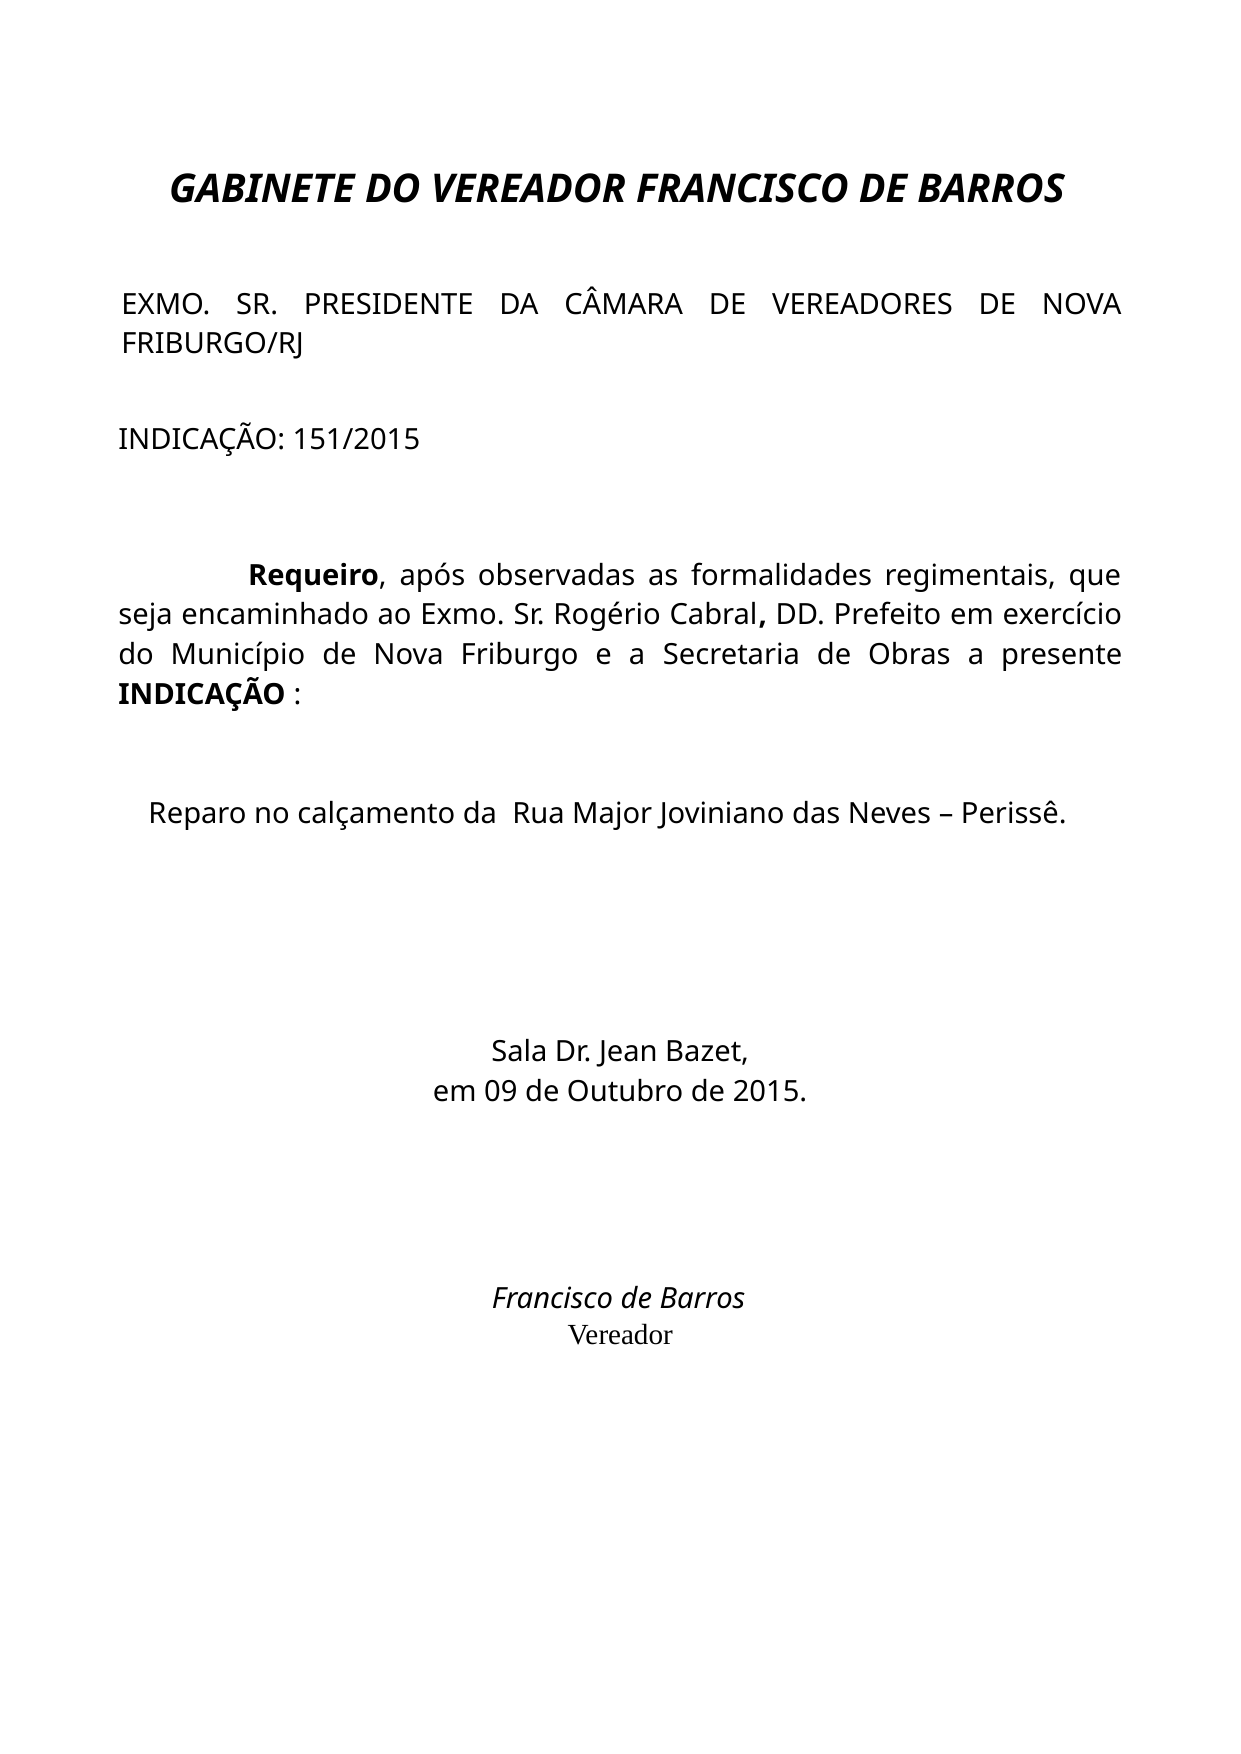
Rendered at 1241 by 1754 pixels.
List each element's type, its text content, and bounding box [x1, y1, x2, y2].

text EXMO. SR. PRESIDENTE DA CÂMARA DE VEREADORES DE NOVA FRIBURGO/RJ [121, 283, 1122, 362]
text Vereador [118, 1317, 1122, 1351]
text Requeiro, após observadas as formalidades regimentais, que seja encaminhado ao Exmo. Sr. Rogério Cabral, DD. Prefeito em exercício do Município de Nova Friburgo e a Secretaria de Obras a presente INDICAÇÃO : [118, 554, 1122, 713]
text Sala Dr. Jean Bazet, [118, 1030, 1122, 1070]
text em 09 de Outubro de 2015. [118, 1070, 1122, 1109]
text GABINETE DO VEREADOR FRANCISCO DE BARROS [117, 160, 1122, 214]
text INDICAÇÃO: 151/2015 [118, 418, 1122, 458]
text Francisco de Barros [118, 1278, 1122, 1317]
text Reparo no calçamento da Rua Major Joviniano das Neves – Perissê. [118, 792, 1122, 832]
